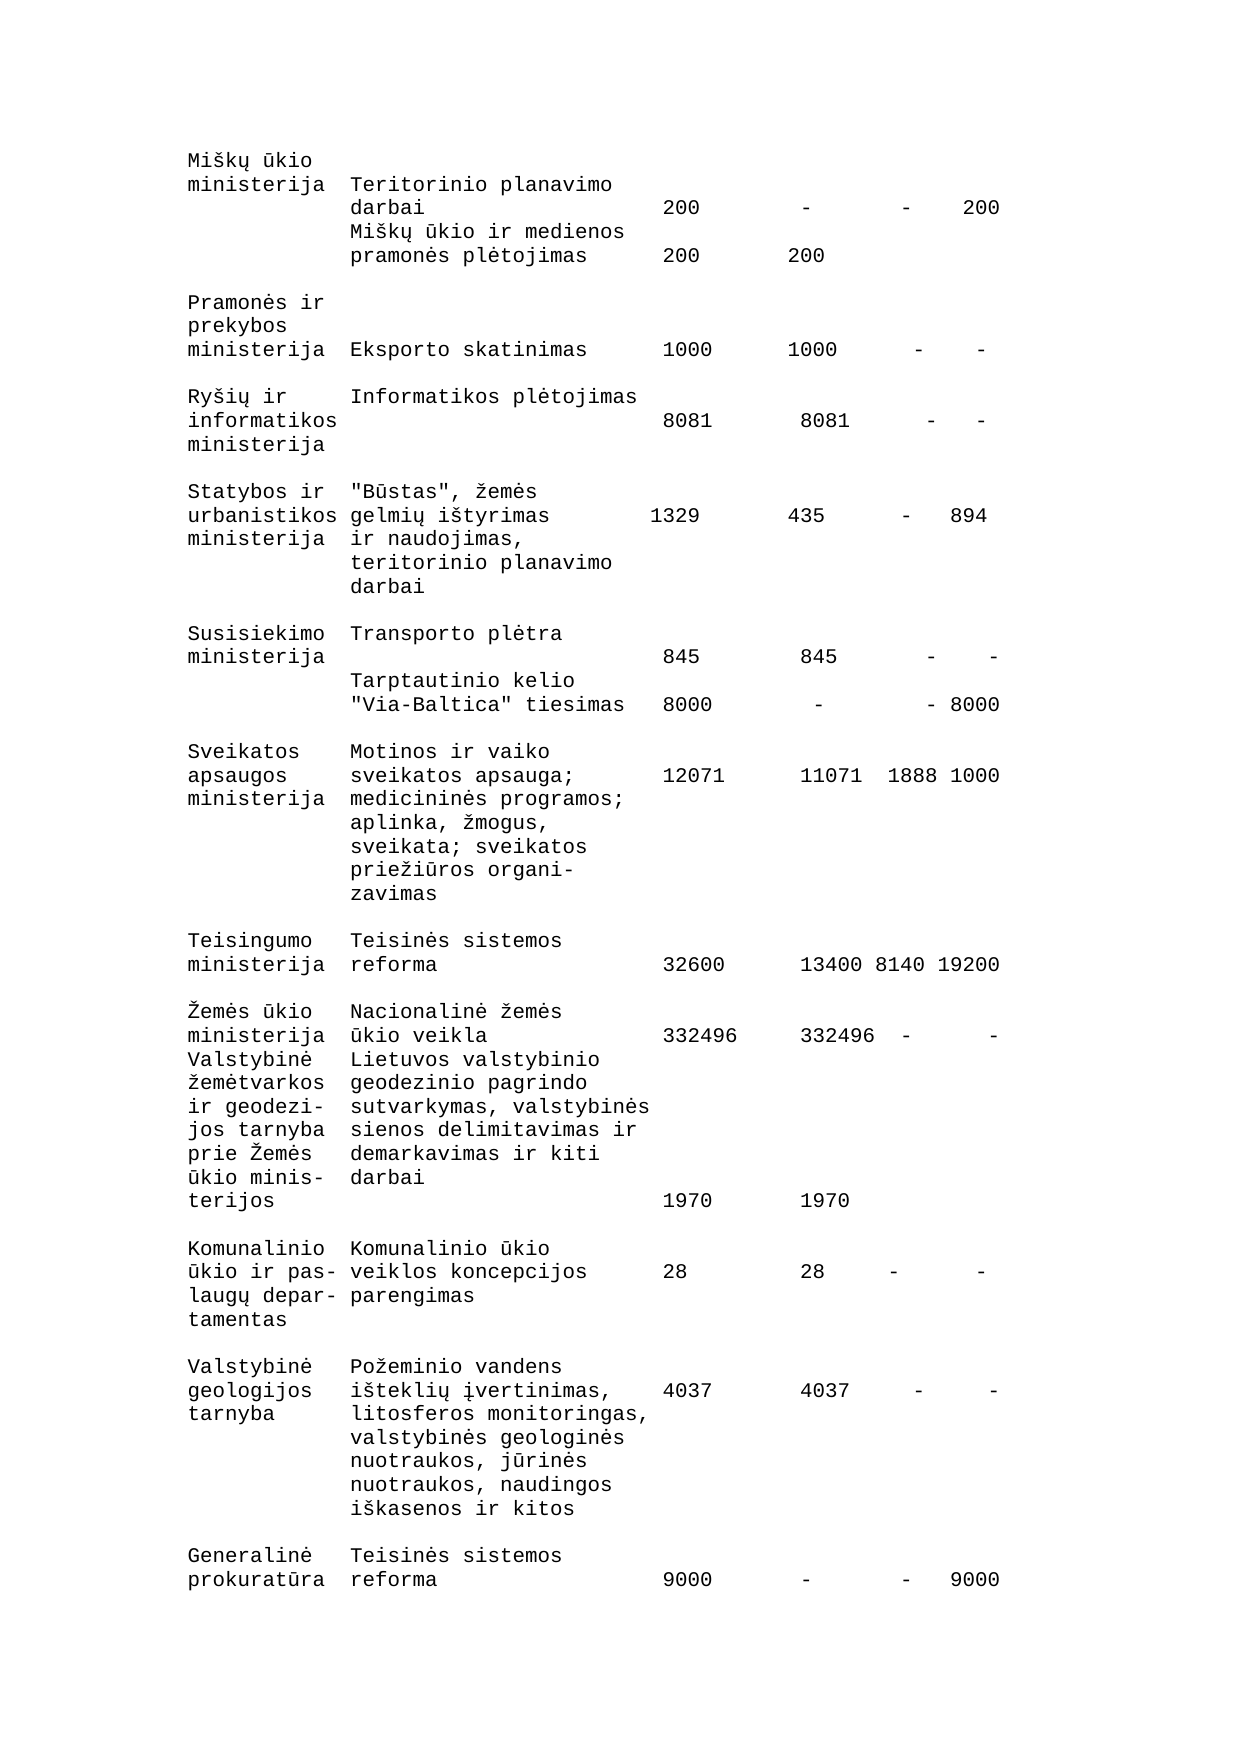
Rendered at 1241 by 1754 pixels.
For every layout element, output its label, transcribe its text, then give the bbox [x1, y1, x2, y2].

text ministerija Eksporto skatinimas 1000 1000 - - [187, 339, 1053, 363]
text prokuratūra reforma 9000 - - 9000 [187, 1569, 1053, 1592]
text "Via-Baltica" tiesimas 8000 - - 8000 [187, 694, 1053, 717]
text ūkio ir pas- veiklos koncepcijos 28 28 - - [187, 1261, 1053, 1285]
text Komunalinio Komunalinio ūkio [187, 1238, 1053, 1261]
text geologijos išteklių įvertinimas, 4037 4037 - - [187, 1379, 1053, 1403]
text Valstybinė Požeminio vandens [187, 1356, 1053, 1379]
text Žemės ūkio Nacionalinė žemės [187, 1001, 1053, 1025]
text aplinka, žmogus, [187, 812, 1053, 836]
text žemėtvarkos geodezinio pagrindo [187, 1072, 1053, 1096]
text Susisiekimo Transporto plėtra [187, 623, 1053, 647]
text darbai 200 - - 200 [187, 197, 1053, 221]
text Valstybinė Lietuvos valstybinio [187, 1048, 1053, 1072]
text tamentas [187, 1309, 1053, 1332]
text ūkio minis- darbai [187, 1167, 1053, 1190]
text nuotraukos, jūrinės [187, 1451, 1053, 1474]
text terijos 1970 1970 [187, 1190, 1053, 1214]
text tarnyba litosferos monitoringas, [187, 1403, 1053, 1427]
text Sveikatos Motinos ir vaiko [187, 741, 1053, 765]
text urbanistikos gelmių ištyrimas 1329 435 - 894 [187, 505, 1053, 528]
text ministerija ir naudojimas, [187, 528, 1053, 552]
text jos tarnyba sienos delimitavimas ir [187, 1119, 1053, 1143]
text prie Žemės demarkavimas ir kiti [187, 1143, 1053, 1167]
text valstybinės geologinės [187, 1427, 1053, 1451]
text informatikos 8081 8081 - - [187, 410, 1053, 434]
text Pramonės ir [187, 292, 1053, 316]
text Miškų ūkio ir medienos [187, 221, 1053, 244]
text ministerija medicininės programos; [187, 788, 1053, 812]
text Tarptautinio kelio [187, 670, 1053, 694]
text darbai [187, 576, 1053, 599]
text pramonės plėtojimas 200 200 [187, 244, 1053, 268]
text ministerija 845 845 - - [187, 647, 1053, 670]
text ministerija reforma 32600 13400 8140 19200 [187, 954, 1053, 978]
text iškasenos ir kitos [187, 1498, 1053, 1521]
text ministerija ūkio veikla 332496 332496 - - [187, 1025, 1053, 1048]
text ministerija Teritorinio planavimo [187, 174, 1053, 197]
text zavimas [187, 883, 1053, 907]
text laugų depar- parengimas [187, 1285, 1053, 1309]
text prekybos [187, 316, 1053, 339]
text Ryšių ir Informatikos plėtojimas [187, 386, 1053, 410]
text sveikata; sveikatos [187, 836, 1053, 859]
text nuotraukos, naudingos [187, 1474, 1053, 1498]
text priežiūros organi- [187, 859, 1053, 883]
text Generalinė Teisinės sistemos [187, 1545, 1053, 1569]
text ministerija [187, 434, 1053, 457]
text teritorinio planavimo [187, 552, 1053, 576]
text Miškų ūkio [187, 150, 1053, 174]
text Teisingumo Teisinės sistemos [187, 930, 1053, 954]
text apsaugos sveikatos apsauga; 12071 11071 1888 1000 [187, 765, 1053, 788]
text ir geodezi- sutvarkymas, valstybinės [187, 1096, 1053, 1119]
text Statybos ir "Būstas", žemės [187, 481, 1053, 505]
